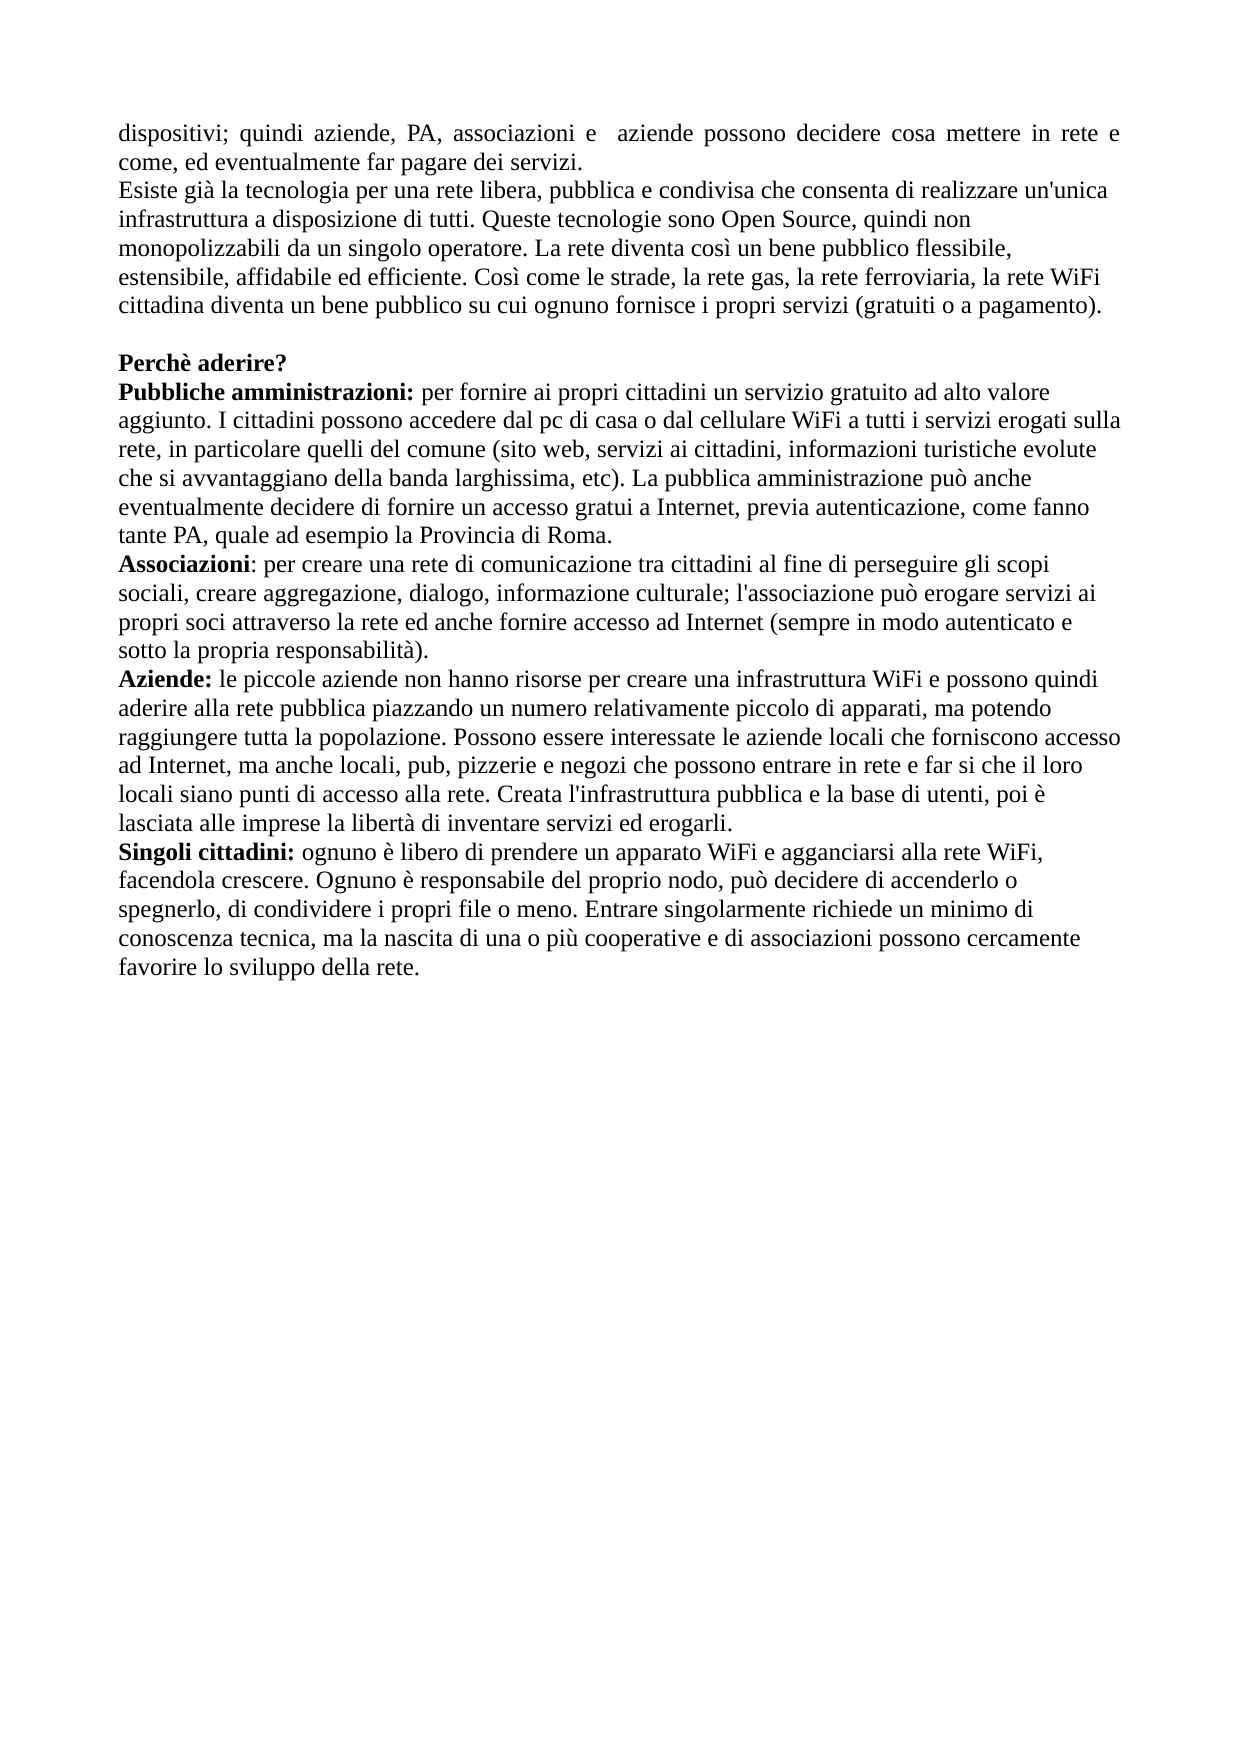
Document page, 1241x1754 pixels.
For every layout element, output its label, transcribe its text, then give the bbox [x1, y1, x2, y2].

text Pubbliche amministrazioni: per fornire ai propri cittadini un servizio gratuito ad alto valore aggiunto. I cittadini possono accedere dal pc di casa o dal cellulare WiFi a tutti i servizi erogati sulla rete, in particolare quelli del comune (sito web, servizi ai cittadini, informazioni turistiche evolute che si avvantaggiano della banda larghissima, etc). La pubblica amministrazione può anche eventualmente decidere di fornire un accesso gratui a Internet, previa autenticazione, come fanno tante PA, quale ad esempio la Provincia di Roma. [118, 377, 1122, 549]
text Aziende: le piccole aziende non hanno risorse per creare una infrastruttura WiFi e possono quindi aderire alla rete pubblica piazzando un numero relativamente piccolo di apparati, ma potendo raggiungere tutta la popolazione. Possono essere interessate le aziende locali che forniscono accesso ad Internet, ma anche locali, pub, pizzerie e negozi che possono entrare in rete e far si che il loro locali siano punti di accesso alla rete. Creata l'infrastruttura pubblica e la base di utenti, poi è lasciata alle imprese la libertà di inventare servizi ed erogarli. [118, 664, 1122, 837]
text Esiste già la tecnologia per una rete libera, pubblica e condivisa che consenta di realizzare un'unica infrastruttura a disposizione di tutti. Queste tecnologie sono Open Source, quindi non monopolizzabili da un singolo operatore. La rete diventa così un bene pubblico flessibile, estensibile, affidabile ed efficiente. Così come le strade, la rete gas, la rete ferroviaria, la rete WiFi cittadina diventa un bene pubblico su cui ognuno fornisce i propri servizi (gratuiti o a pagamento). [118, 176, 1122, 319]
text dispositivi; quindi aziende, PA, associazioni e aziende possono decidere cosa mettere in rete e come, ed eventualmente far pagare dei servizi. [118, 118, 1122, 176]
text Associazioni: per creare una rete di comunicazione tra cittadini al fine di perseguire gli scopi sociali, creare aggregazione, dialogo, informazione culturale; l'associazione può erogare servizi ai propri soci attraverso la rete ed anche fornire accesso ad Internet (sempre in modo autenticato e sotto la propria responsabilità). [118, 549, 1122, 664]
text Perchè aderire? [118, 348, 1122, 377]
text Singoli cittadini: ognuno è libero di prendere un apparato WiFi e agganciarsi alla rete WiFi, facendola crescere. Ognuno è responsabile del proprio nodo, può decidere di accenderlo o spegnerlo, di condividere i propri file o meno. Entrare singolarmente richiede un minimo di conoscenza tecnica, ma la nascita di una o più cooperative e di associazioni possono cercamente favorire lo sviluppo della rete. [118, 837, 1122, 981]
